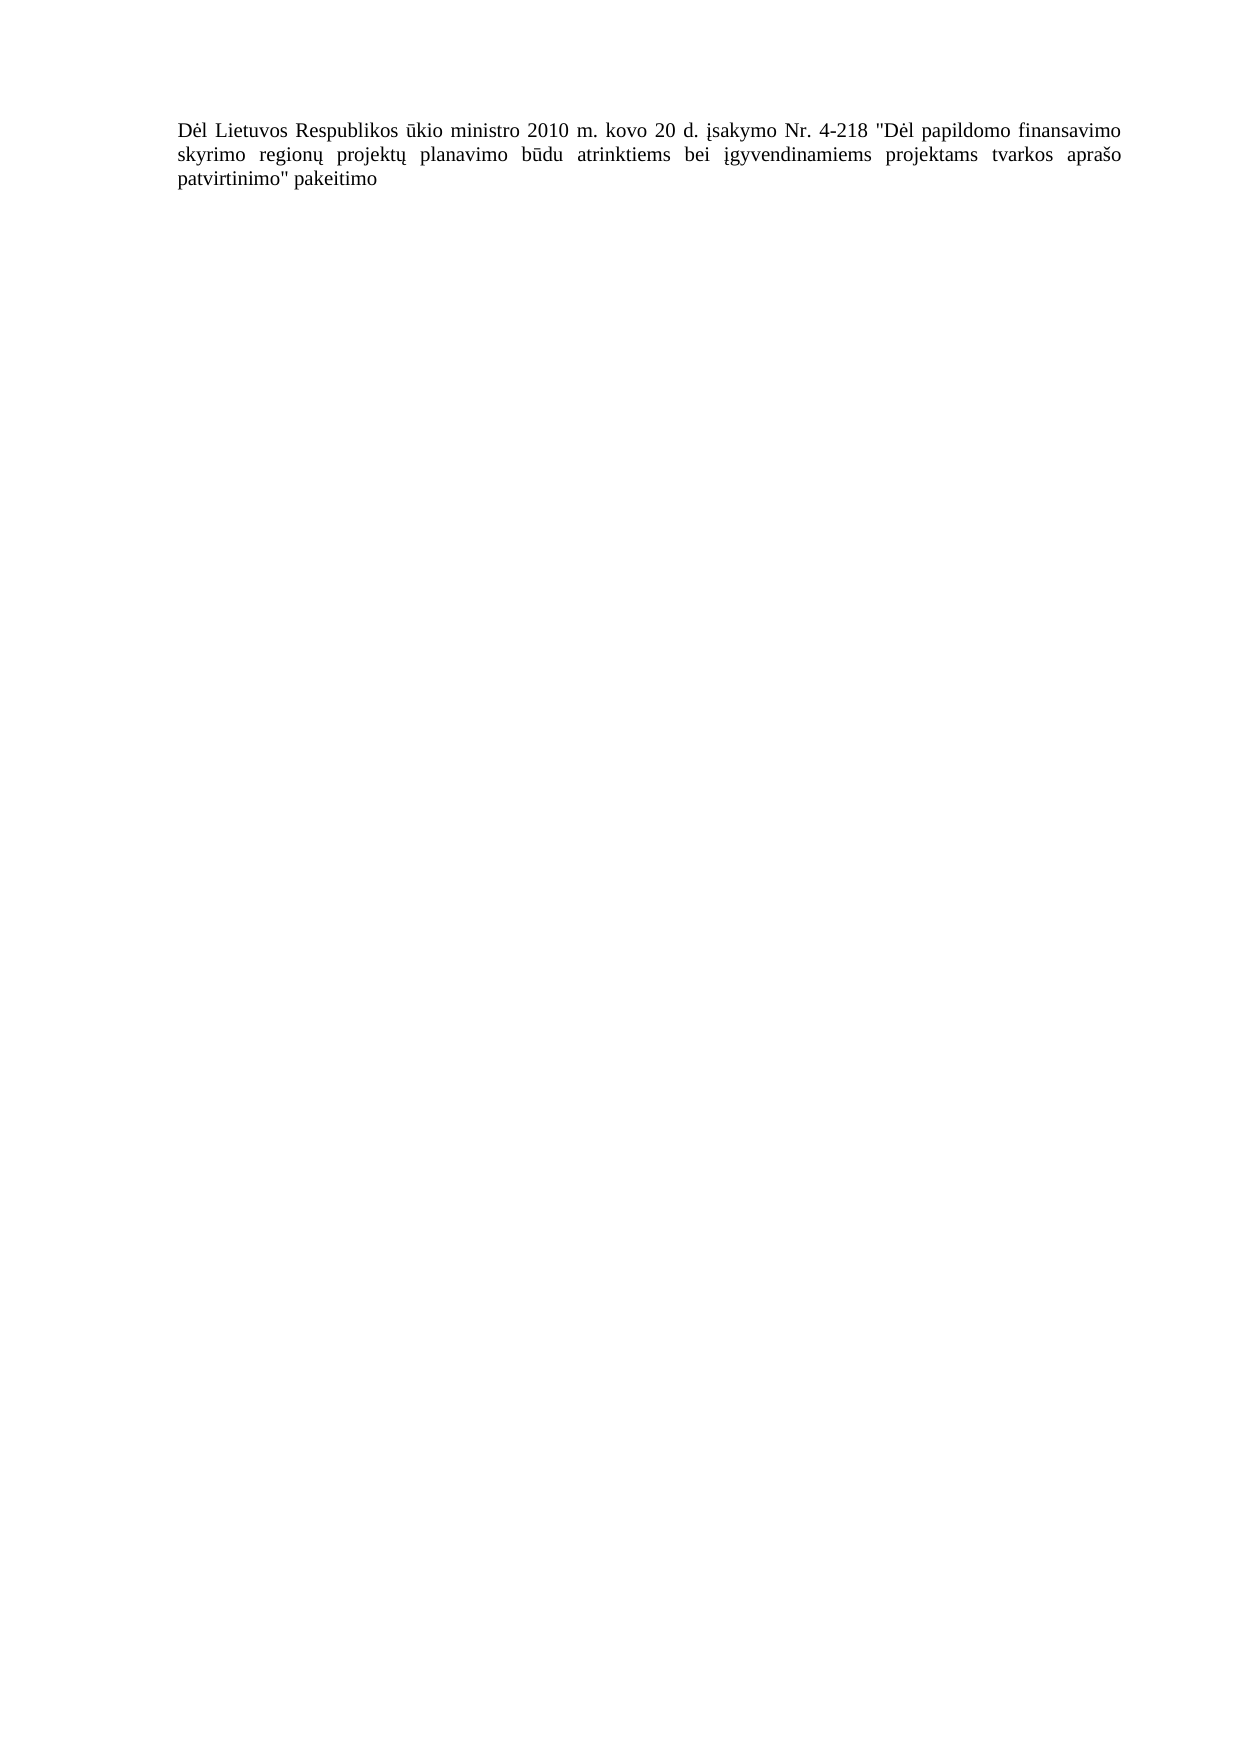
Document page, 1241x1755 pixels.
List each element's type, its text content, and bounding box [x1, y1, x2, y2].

text Dėl Lietuvos Respublikos ūkio ministro 2010 m. kovo 20 d. įsakymo Nr. 4-218 "Dėl papildomo finansavimo skyrimo regionų projektų planavimo būdu atrinktiems bei įgyvendinamiems projektams tvarkos aprašo patvirtinimo" pakeitimo [177, 118, 1122, 190]
